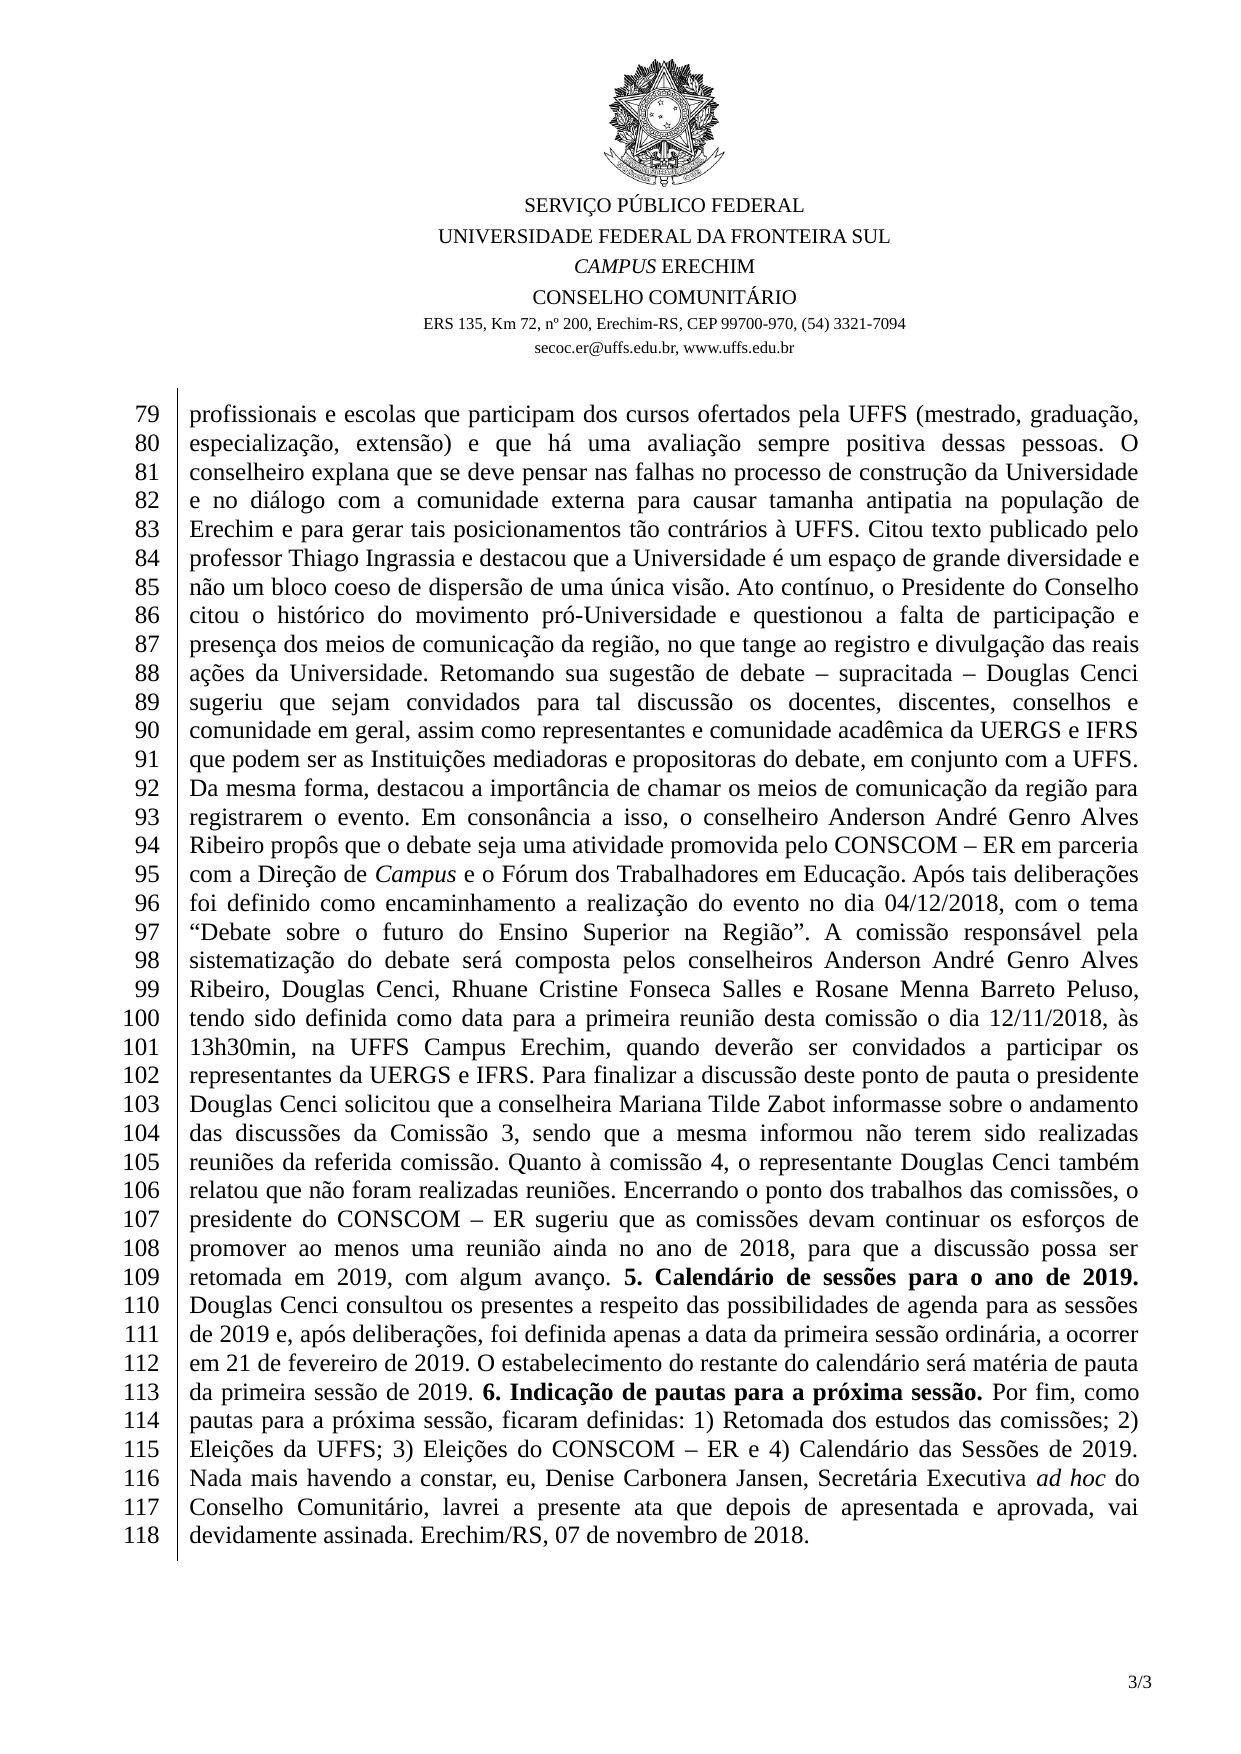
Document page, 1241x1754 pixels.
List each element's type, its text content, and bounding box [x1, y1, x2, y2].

text profissionais e escolas que participam dos cursos ofertados pela UFFS (mestrado, graduação, especialização, extensão) e que há uma avaliação sempre positiva dessas pessoas. O conselheiro explana que se deve pensar nas falhas no processo de construção da Universidade e no diálogo com a comunidade externa para causar tamanha antipatia na população de Erechim e para gerar tais posicionamentos tão contrários à UFFS. Citou texto publicado pelo professor Thiago Ingrassia e destacou que a Universidade é um espaço de grande diversidade e não um bloco coeso de dispersão de uma única visão. Ato contínuo, o Presidente do Conselho citou o histórico do movimento pró-Universidade e questionou a falta de participação e presença dos meios de comunicação da região, no que tange ao registro e divulgação das reais ações da Universidade. Retomando sua sugestão de debate – supracitada – Douglas Cenci sugeriu que sejam convidados para tal discussão os docentes, discentes, conselhos e comunidade em geral, assim como representantes e comunidade acadêmica da UERGS e IFRS que podem ser as Instituições mediadoras e propositoras do debate, em conjunto com a UFFS. Da mesma forma, destacou a importância de chamar os meios de comunicação da região para registrarem o evento. Em consonância a isso, o conselheiro Anderson André Genro Alves Ribeiro propôs que o debate seja uma atividade promovida pelo CONSCOM – ER em parceria com a Direção de Campus e o Fórum dos Trabalhadores em Educação. Após tais deliberações foi definido como encaminhamento a realização do evento no dia 04/12/2018, com o tema “Debate sobre o futuro do Ensino Superior na Região”. A comissão responsável pela sistematização do debate será composta pelos conselheiros Anderson André Genro Alves Ribeiro, Douglas Cenci, Rhuane Cristine Fonseca Salles e Rosane Menna Barreto Peluso, tendo sido definida como data para a primeira reunião desta comissão o dia 12/11/2018, às 13h30min, na UFFS Campus Erechim, quando deverão ser convidados a participar os representantes da UERGS e IFRS. Para finalizar a discussão deste ponto de pauta o presidente Douglas Cenci solicitou que a conselheira Mariana Tilde Zabot informasse sobre o andamento das discussões da Comissão 3, sendo que a mesma informou não terem sido realizadas reuniões da referida comissão. Quanto à comissão 4, o representante Douglas Cenci também relatou que não foram realizadas reuniões. Encerrando o ponto dos trabalhos das comissões, o presidente do CONSCOM – ER sugeriu que as comissões devam continuar os esforços de promover ao menos uma reunião ainda no ano de 2018, para que a discussão possa ser retomada em 2019, com algum avanço. 5. Calendário de sessões para o ano de 2019. Douglas Cenci consultou os presentes a respeito das possibilidades de agenda para as sessões de 2019 e, após deliberações, foi definida apenas a data da primeira sessão ordinária, a ocorrer em 21 de fevereiro de 2019. O estabelecimento do restante do calendário será matéria de pauta da primeira sessão de 2019. 6. Indicação de pautas para a próxima sessão. Por fim, como pautas para a próxima sessão, ficaram definidas: 1) Retomada dos estudos das comissões; 2) Eleições da UFFS; 3) Eleições do CONSCOM – ER e 4) Calendário das Sessões de 2019. Nada mais havendo a constar, eu, Denise Carbonera Jansen, Secretária Executiva ad hoc do Conselho Comunitário, lavrei a presente ata que depois de apresentada e aprovada, vai devidamente assinada. Erechim/RS, 07 de novembro de 2018. [177, 387, 1152, 1561]
